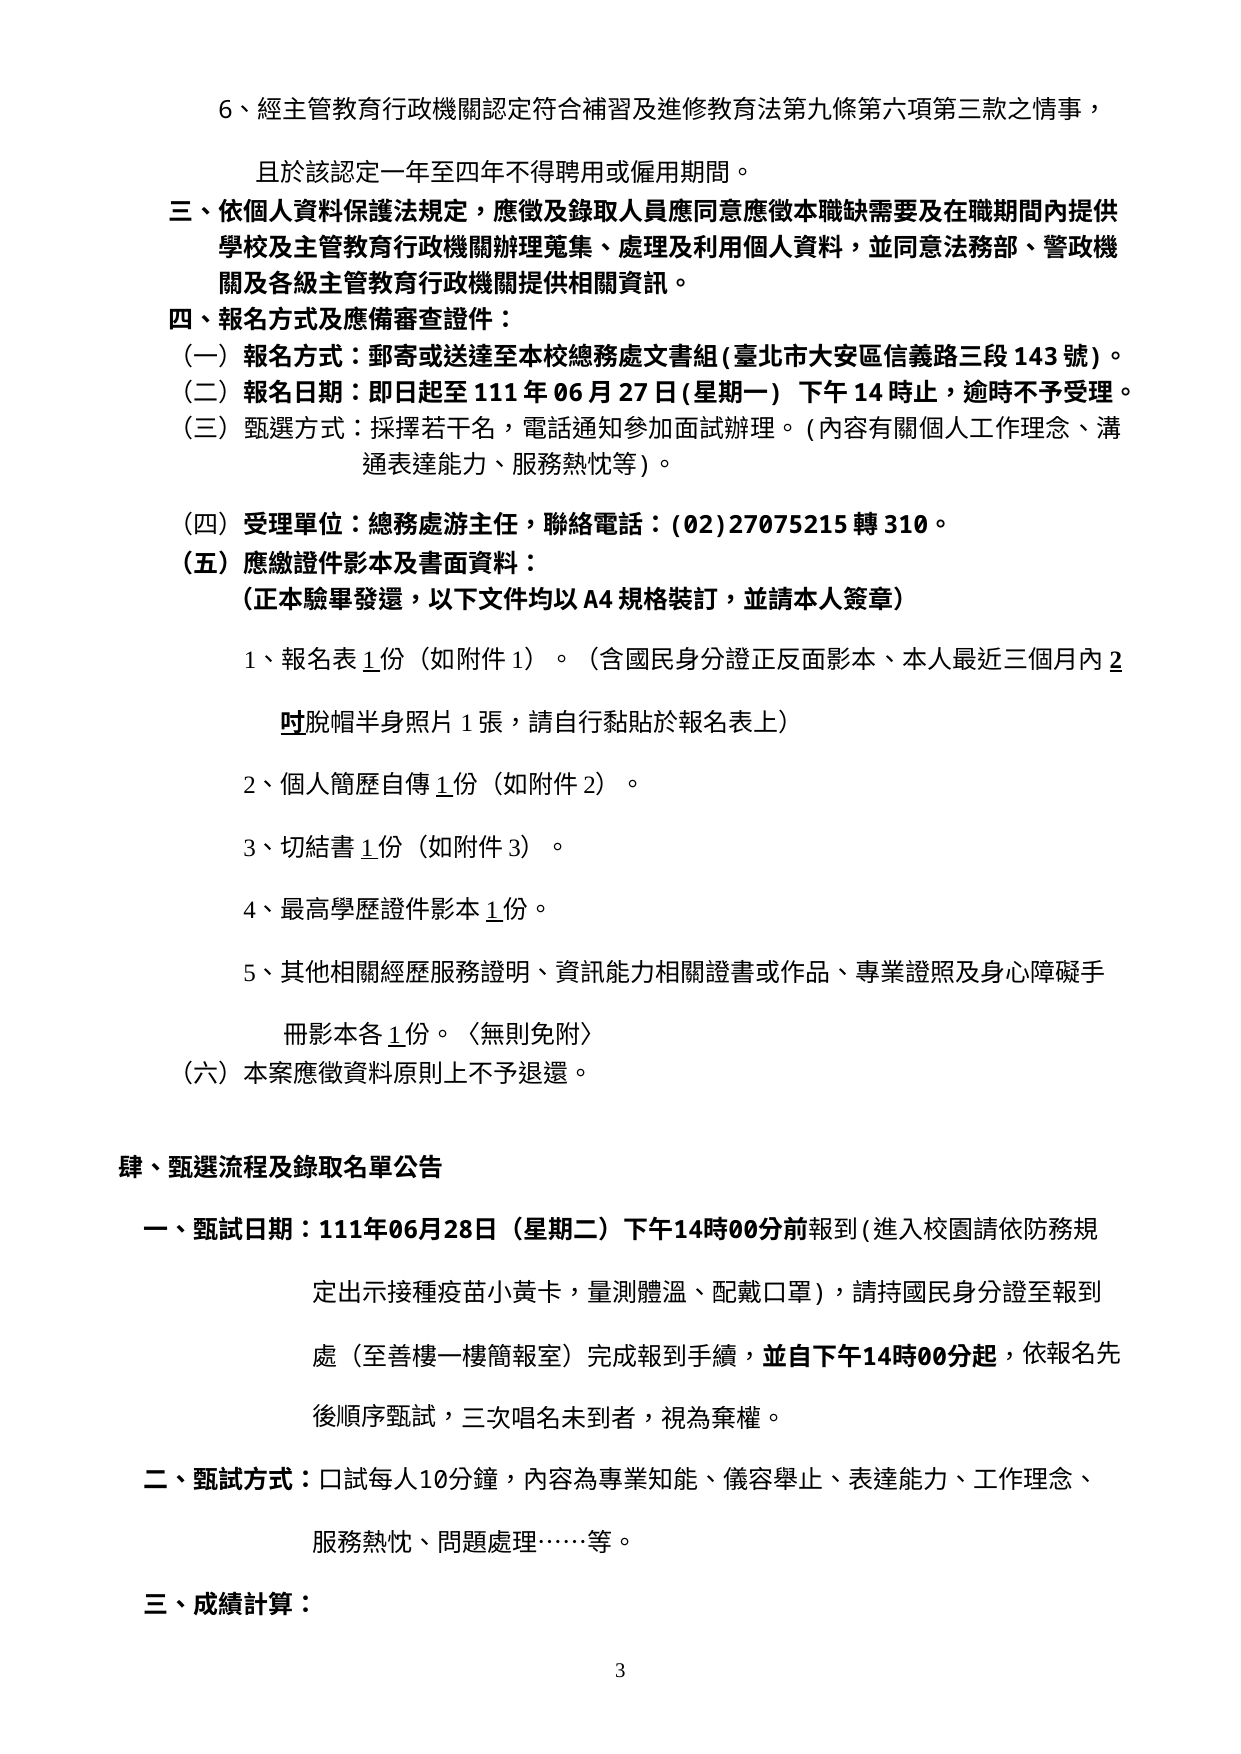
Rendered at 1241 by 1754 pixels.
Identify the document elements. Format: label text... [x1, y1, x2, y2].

text 1、報名表1份（如附件1）。（含國民身分證正反面影本、本人最近三個月內2吋脫帽半身照片1張，請自行黏貼於報名表上） [168, 616, 1122, 741]
text （三）甄選方式：採擇若干名，電話通知參加面試辦理。(內容有關個人工作理念、溝通表達能力、服務熱忱等)。 [168, 409, 1122, 481]
text 3、切結書1份（如附件3）。 [168, 804, 1122, 866]
text （五）應繳證件影本及書面資料： [168, 544, 1122, 580]
text （二）報名日期：即日起至111年06月27日(星期一) 下午14時止，逾時不予受理。 [168, 372, 1122, 409]
text （一）報名方式：郵寄或送達至本校總務處文書組(臺北市大安區信義路三段143號)。 [168, 336, 1122, 372]
text （四）受理單位：總務處游主任，聯絡電話：(02)27075215轉310。 [168, 481, 1122, 544]
text （正本驗畢發還，以下文件均以A4規格裝訂，並請本人簽章） [168, 580, 1122, 616]
text 肆、甄選流程及錄取名單公告 [118, 1124, 1122, 1186]
text 三、成績計算： [118, 1561, 1122, 1624]
text （六）本案應徵資料原則上不予退還。 [168, 1054, 1122, 1090]
text 6、經主管教育行政機關認定符合補習及進修教育法第九條第六項第三款之情事，且於該認定一年至四年不得聘用或僱用期間。 [218, 66, 1122, 191]
text 4、最高學歷證件影本1份。 [168, 866, 1122, 929]
text 2、個人簡歷自傳1份（如附件2）。 [168, 741, 1122, 804]
text 5、其他相關經歷服務證明、資訊能力相關證書或作品、專業證照及身心障礙手冊影本各1份。〈無則免附〉 [168, 929, 1122, 1054]
text 三、依個人資料保護法規定，應徵及錄取人員應同意應徵本職缺需要及在職期間內提供學校及主管教育行政機關辦理蒐集、處理及利用個人資料，並同意法務部、警政機關及各級主管教育行政機關提供相關資訊。 [118, 191, 1122, 300]
text 四、報名方式及應備審查證件： [168, 300, 1122, 336]
text 一、甄試日期：111年06月28日（星期二）下午14時00分前報到(進入校園請依防務規定出示接種疫苗小黃卡，量測體溫、配戴口罩)，請持國民身分證至報到處（至善樓一樓簡報室）完成報到手續，並自下午14時00分起，依報名先後順序甄試，三次唱名未到者，視為棄權。 [118, 1186, 1122, 1436]
text 二、甄試方式：口試每人10分鐘，內容為專業知能、儀容舉止、表達能力、工作理念、服務熱忱、問題處理……等。 [118, 1436, 1122, 1561]
